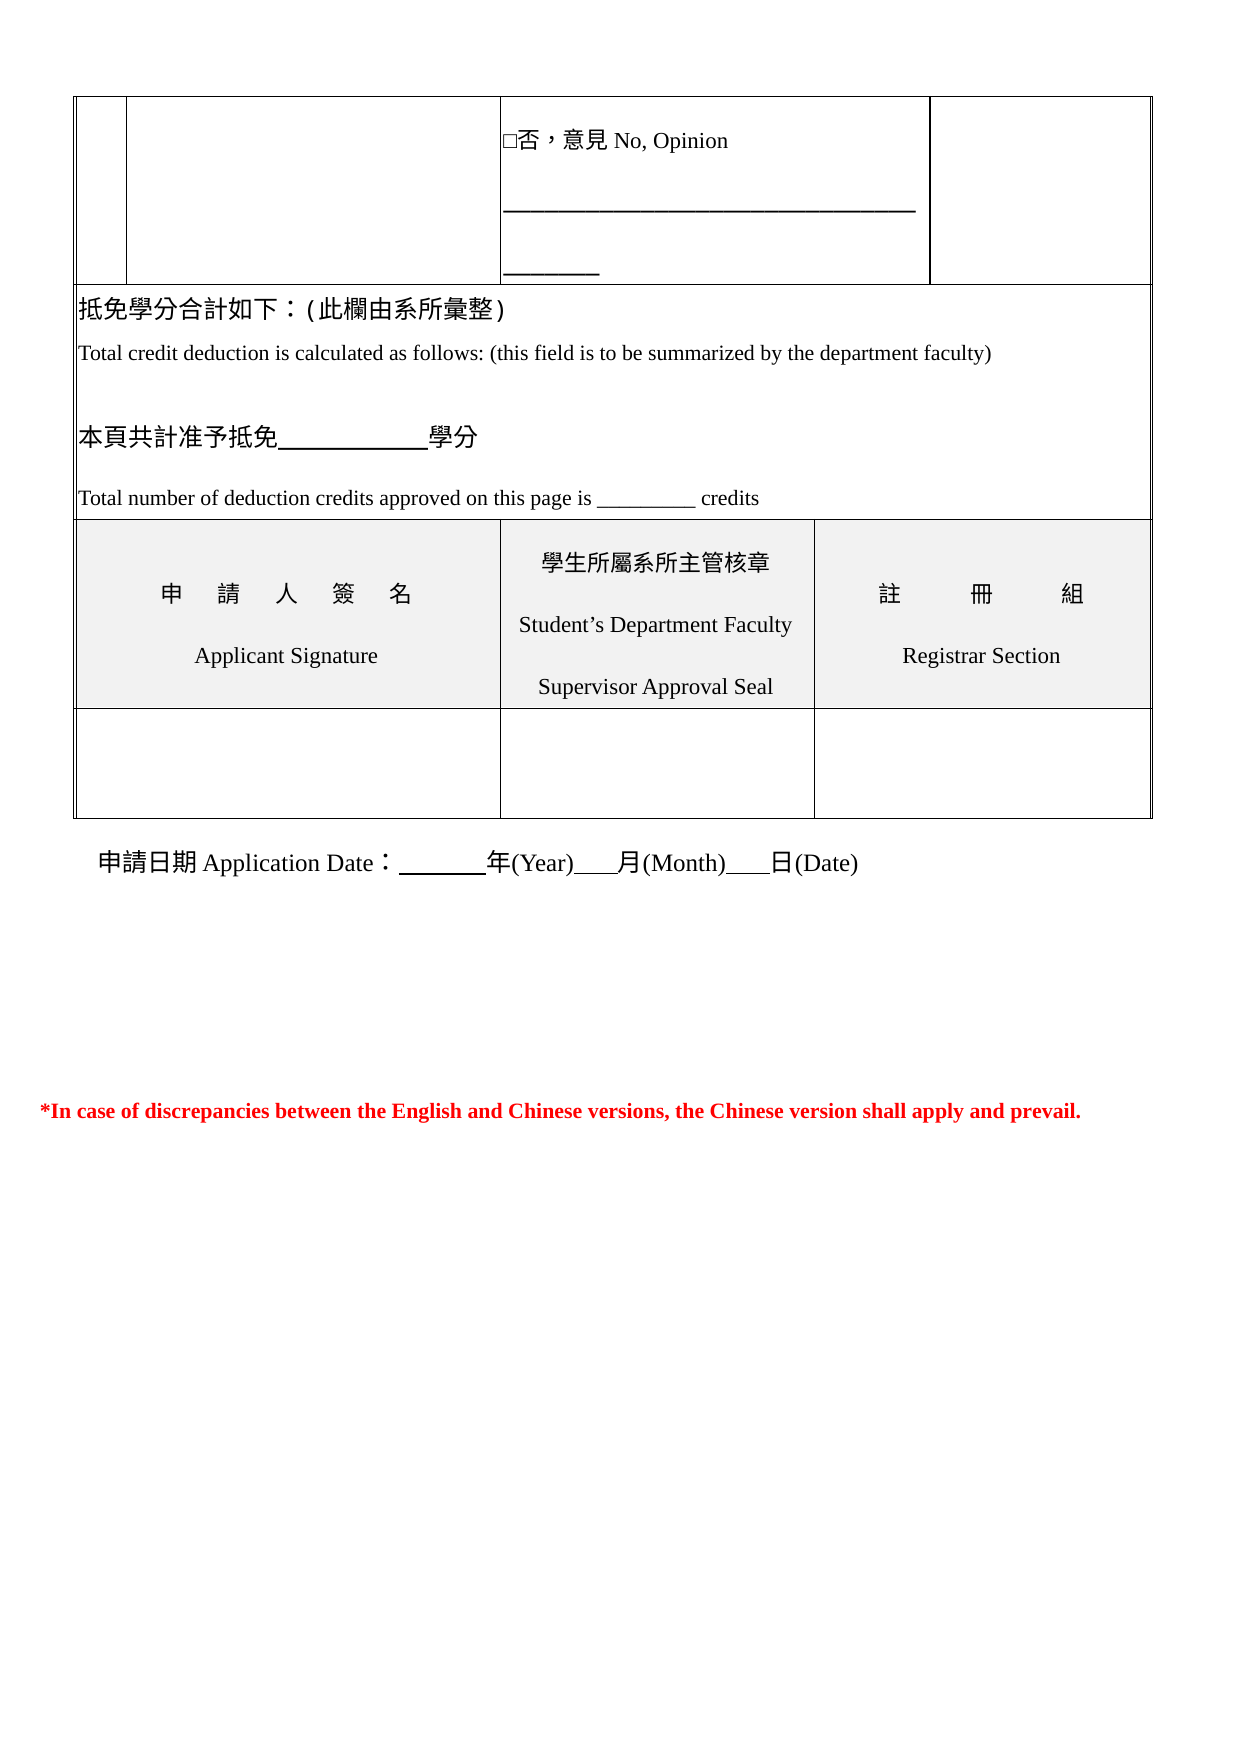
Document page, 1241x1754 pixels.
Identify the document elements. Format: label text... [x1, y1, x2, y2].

table_cell [501, 709, 814, 817]
text *In case of discrepancies between the English and Chinese versions, the Chinese version shall apply and prevail. [1, 1068, 1230, 1131]
table_cell 學生所屬系所主管核章 Student’s Department Faculty Supervisor Approval Seal [501, 520, 814, 707]
table_cell [77, 97, 126, 284]
table_cell 申 請 人 簽 名 Applicant Signature [77, 520, 500, 707]
table_cell [127, 97, 500, 284]
table_cell [931, 97, 1150, 284]
table_cell 註 冊 組 Registrar Section [815, 520, 1150, 707]
table_cell [815, 709, 1150, 817]
table_cell 抵免學分合計如下：(此欄由系所彙整) Total credit deduction is calculated as follows: (this field is to be summarized by the department faculty) 本頁共計准予抵免__________學分 Total number of deduction credits approved on this page is _________ credits [77, 285, 1150, 519]
table_cell □否，意見 No, Opinion _____________________________________ [501, 97, 929, 284]
text 申請日期Application Date： 年(Year) 月(Month) 日(Date) [75, 818, 1165, 881]
table_cell [77, 709, 500, 817]
